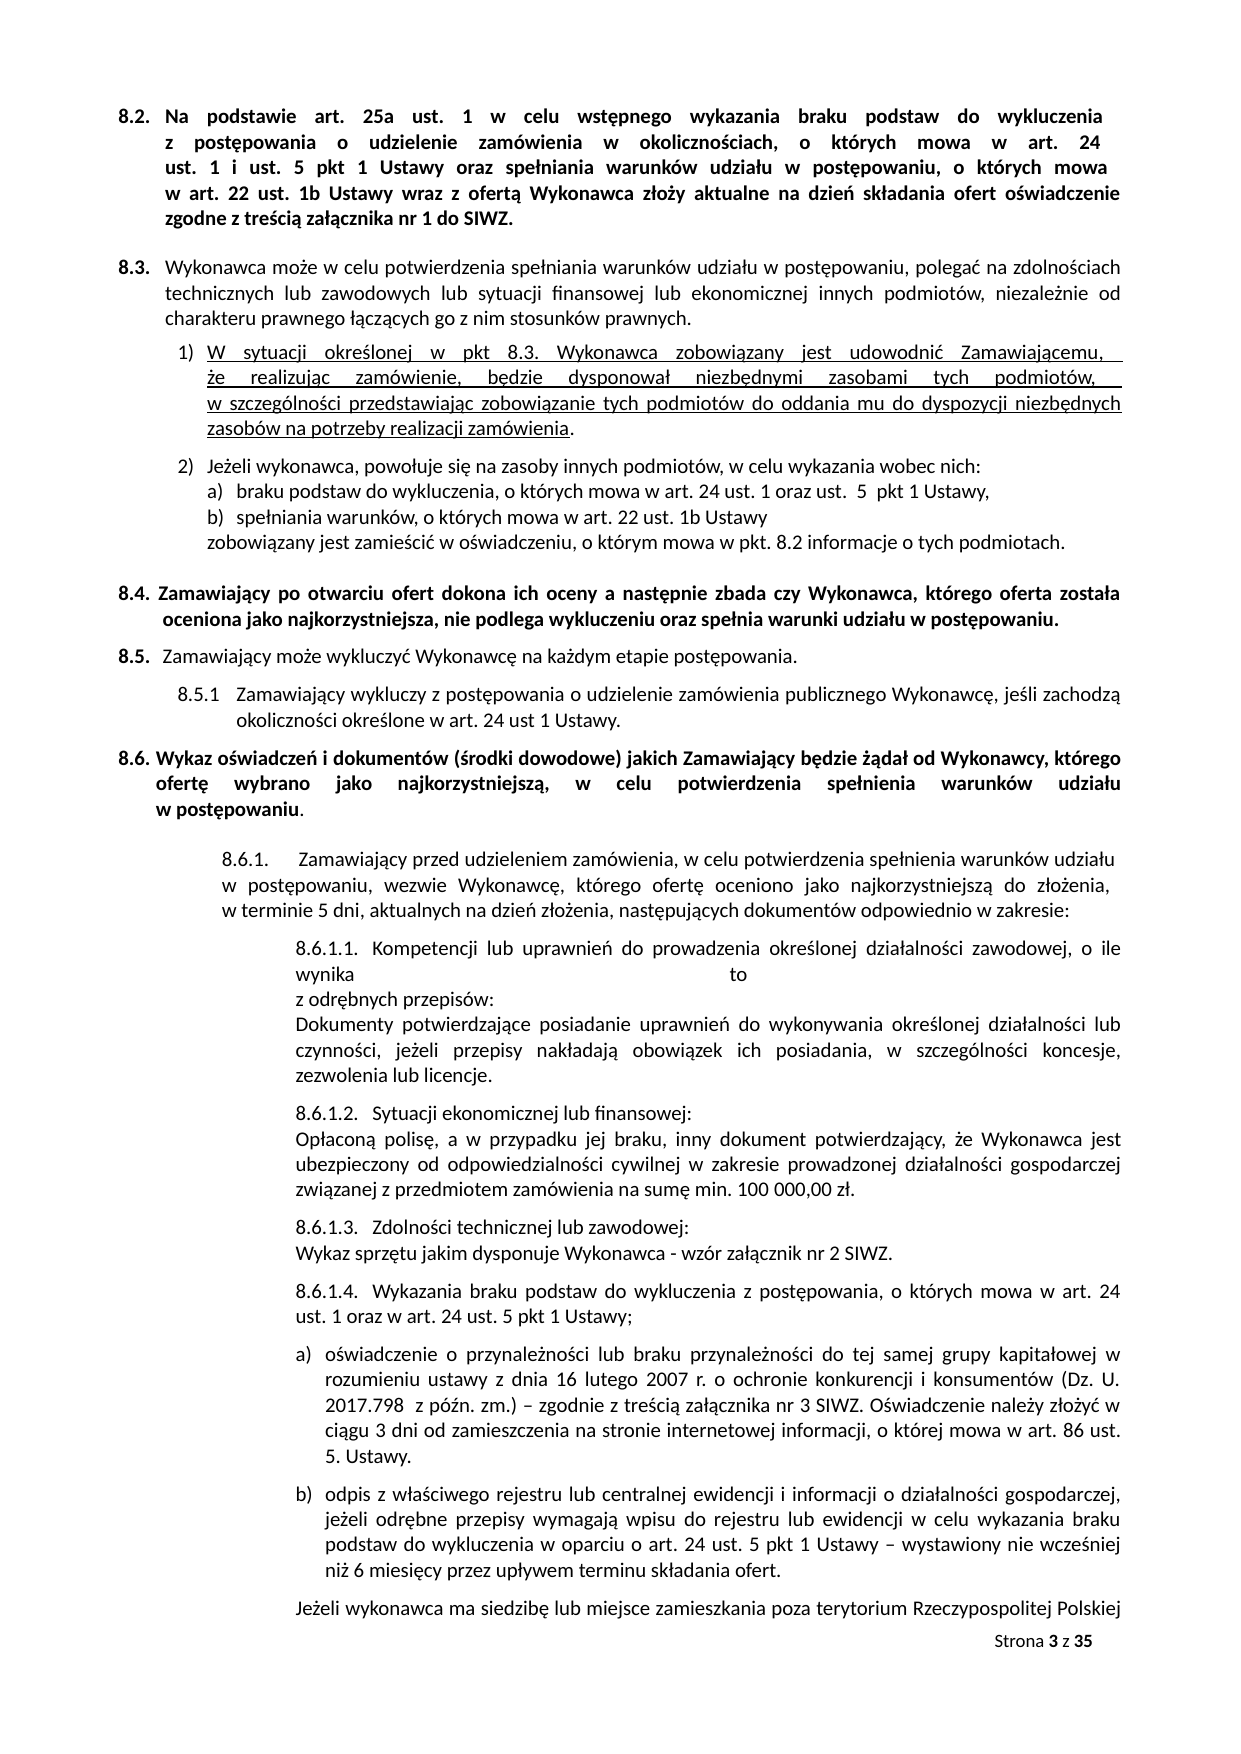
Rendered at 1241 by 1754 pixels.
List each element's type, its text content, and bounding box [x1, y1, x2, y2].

list odpis z właściwego rejestru lub centralnej ewidencji i informacji o działalności gospodarczej, jeżeli odrębne przepisy wymagają wpisu do rejestru lub ewidencji w celu wykazania braku podstaw do wykluczenia w oparciu o art. 24 ust. 5 pkt 1 Ustawy – wystawiony nie wcześniej niż 6 miesięcy przez upływem terminu składania ofert. [295, 1481, 1122, 1582]
text 8.5.1 Zamawiający wykluczy z postępowania o udzielenie zamówienia publicznego Wykonawcę, jeśli zachodzą okoliczności określone w art. 24 ust 1 Ustawy. [177, 682, 1122, 732]
text Wykaz sprzętu jakim dysponuje Wykonawca - wzór załącznik nr 2 SIWZ. [295, 1240, 1122, 1265]
text 1) W sytuacji określonej w pkt 8.3. Wykonawca zobowiązany jest udowodnić Zamawiającemu, że realizując zamówienie, będzie dysponował niezbędnymi zasobami tych podmiotów, w szczególności przedstawiając zobowiązanie tych podmiotów do oddania mu do dyspozycji niezbędnych zasobów na potrzeby realizacji zamówienia. [177, 339, 1122, 441]
text 2) Jeżeli wykonawca, powołuje się na zasoby innych podmiotów, w celu wykazania wobec nich: [177, 453, 1122, 479]
text zobowiązany jest zamieścić w oświadczeniu, o którym mowa w pkt. 8.2 informacje o tych podmiotach. [207, 529, 1122, 555]
text a) braku podstaw do wykluczenia, o których mowa w art. 24 ust. 1 oraz ust. 5 pkt 1 Ustawy, [207, 479, 1122, 504]
list oświadczenie o przynależności lub braku przynależności do tej samej grupy kapitałowej w rozumieniu ustawy z dnia 16 lutego 2007 r. o ochronie konkurencji i konsumentów (Dz. U. 2017.798 z późn. zm.) – zgodnie z treścią załącznika nr 3 SIWZ. Oświadczenie należy złożyć w ciągu 3 dni od zamieszczenia na stronie internetowej informacji, o której mowa w art. 86 ust. 5. Ustawy. [295, 1341, 1122, 1468]
text Jeżeli wykonawca ma siedzibę lub miejsce zamieszkania poza terytorium Rzeczypospolitej Polskiej [295, 1595, 1122, 1620]
text Dokumenty potwierdzające posiadanie uprawnień do wykonywania określonej działalności lub czynności, jeżeli przepisy nakładają obowiązek ich posiadania, w szczególności koncesje, zezwolenia lub licencje. [295, 1012, 1122, 1088]
text 8.4. Zamawiający po otwarciu ofert dokona ich oceny a następnie zbada czy Wykonawca, którego oferta została oceniona jako najkorzystniejsza, nie podlega wykluczeniu oraz spełnia warunki udziału w postępowaniu. [118, 580, 1122, 631]
list Zdolności technicznej lub zawodowej: [295, 1214, 1122, 1240]
text b) spełniania warunków, o których mowa w art. 22 ust. 1b Ustawy [207, 504, 1122, 529]
list Kompetencji lub uprawnień do prowadzenia określonej działalności zawodowej, o ile wynika to z odrębnych przepisów: [295, 935, 1122, 1012]
list Wykaz oświadczeń i dokumentów (środki dowodowe) jakich Zamawiający będzie żądał od Wykonawcy, którego ofertę wybrano jako najkorzystniejszą, w celu potwierdzenia spełnienia warunków udziału w postępowaniu. [118, 745, 1122, 821]
list Wykazania braku podstaw do wykluczenia z postępowania, o których mowa w art. 24 ust. 1 oraz w art. 24 ust. 5 pkt 1 Ustawy; [295, 1278, 1122, 1329]
list Na podstawie art. 25a ust. 1 w celu wstępnego wykazania braku podstaw do wykluczenia z postępowania o udzielenie zamówienia w okolicznościach, o których mowa w art. 24 ust. 1 i ust. 5 pkt 1 Ustawy oraz spełniania warunków udziału w postępowaniu, o których mowa w art. 22 ust. 1b Ustawy wraz z ofertą Wykonawca złoży aktualne na dzień składania ofert oświadczenie zgodne z treścią załącznika nr 1 do SIWZ. [118, 103, 1122, 231]
text 8.5. Zamawiający może wykluczyć Wykonawcę na każdym etapie postępowania. [118, 644, 1122, 669]
list Sytuacji ekonomicznej lub finansowej: [295, 1100, 1122, 1126]
list Zamawiający przed udzieleniem zamówienia, w celu potwierdzenia spełnienia warunków udziału w postępowaniu, wezwie Wykonawcę, którego ofertę oceniono jako najkorzystniejszą do złożenia, w terminie 5 dni, aktualnych na dzień złożenia, następujących dokumentów odpowiednio w zakresie: [222, 847, 1122, 923]
text Opłaconą polisę, a w przypadku jej braku, inny dokument potwierdzający, że Wykonawca jest ubezpieczony od odpowiedzialności cywilnej w zakresie prowadzonej działalności gospodarczej związanej z przedmiotem zamówienia na sumę min. 100 000,00 zł. [295, 1126, 1122, 1202]
list Wykonawca może w celu potwierdzenia spełniania warunków udziału w postępowaniu, polegać na zdolnościach technicznych lub zawodowych lub sytuacji finansowej lub ekonomicznej innych podmiotów, niezależnie od charakteru prawnego łączących go z nim stosunków prawnych. [118, 254, 1122, 331]
